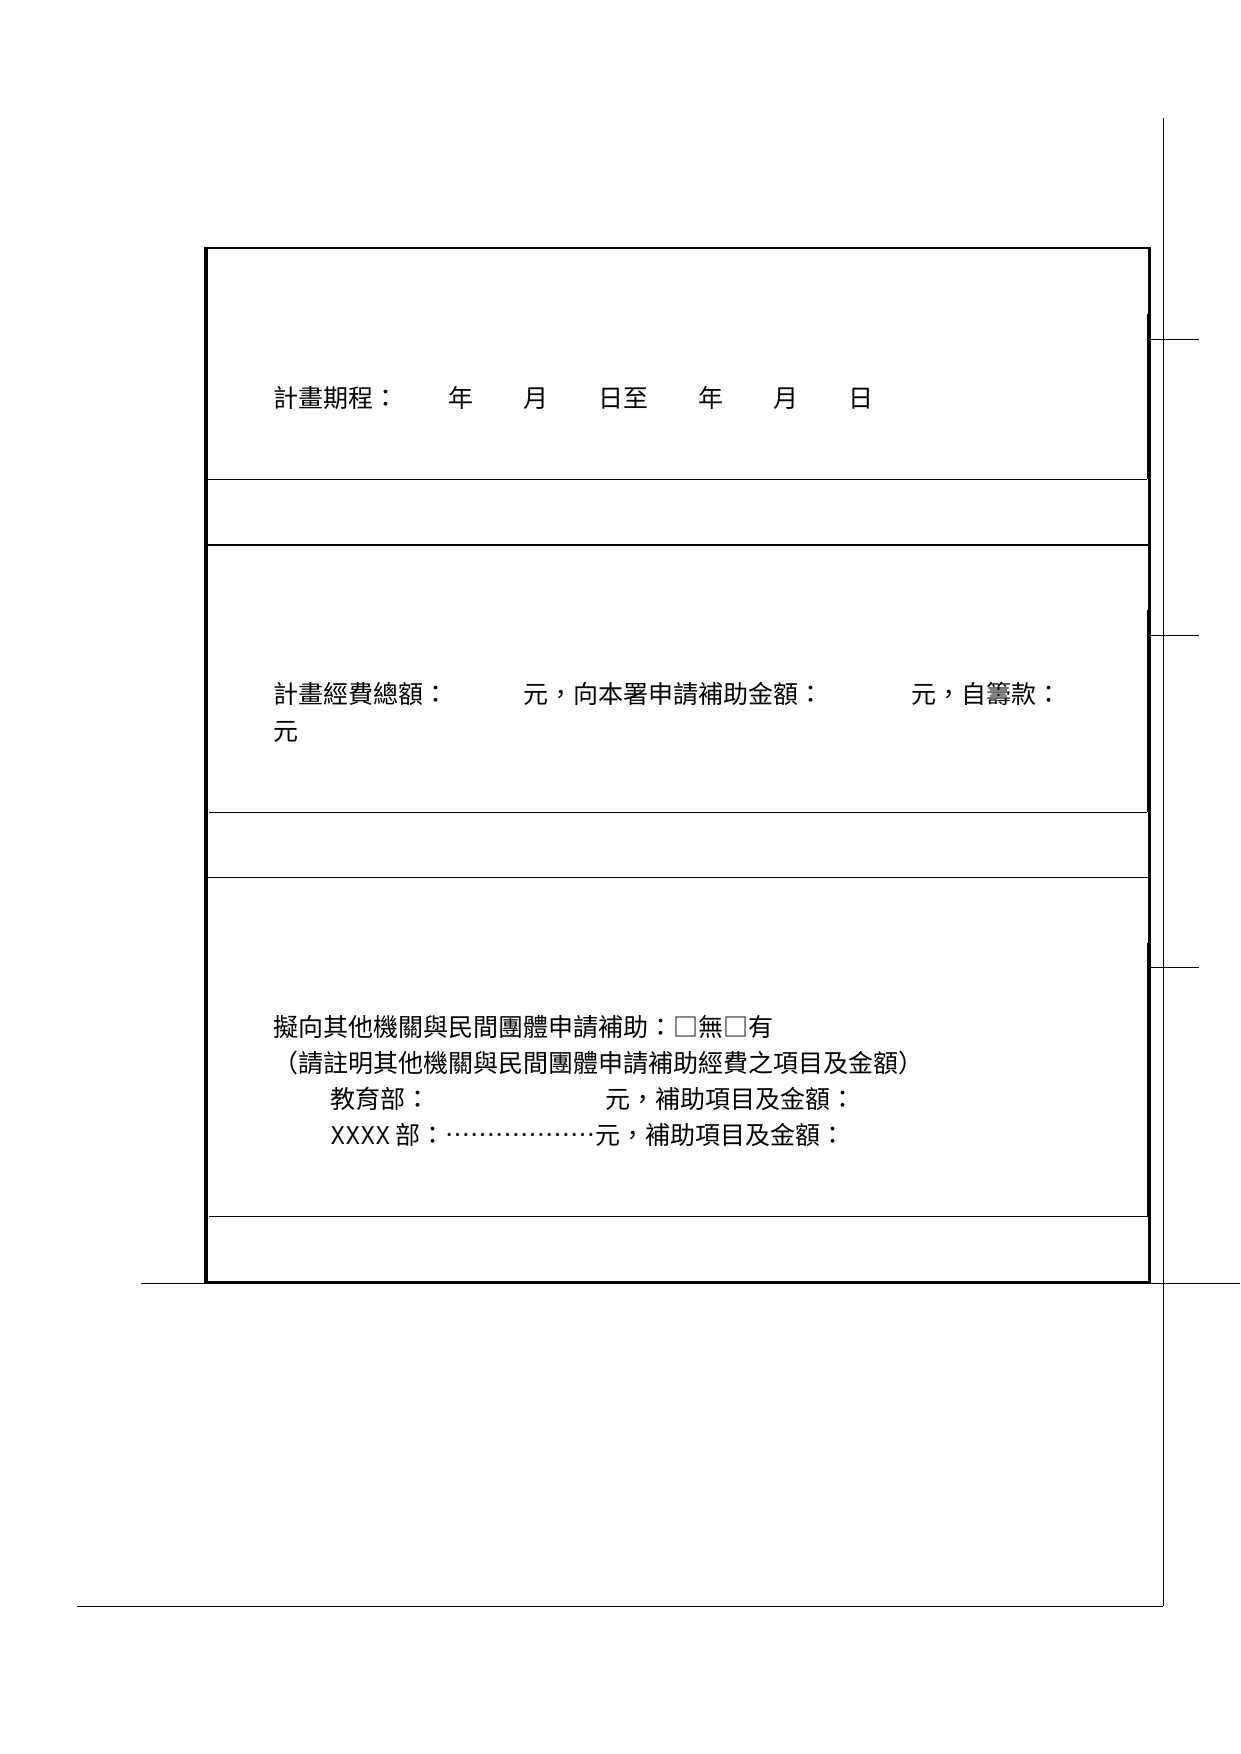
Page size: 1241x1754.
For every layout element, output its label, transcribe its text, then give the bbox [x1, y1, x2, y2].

table_cell [1151, 636, 1163, 876]
table_cell [1164, 876, 1198, 967]
table_cell [1151, 968, 1163, 1281]
table_cell [1164, 968, 1198, 1281]
table_cell [1164, 340, 1198, 544]
table_cell [1151, 340, 1163, 544]
table_cell 計畫經費總額： 元，向本署申請補助金額： 元，自籌款： 元 [208, 546, 1148, 876]
table_cell [1164, 247, 1198, 339]
table_cell [1164, 544, 1198, 635]
table_cell [1164, 636, 1198, 876]
table_cell [1151, 876, 1163, 967]
table_cell 擬向其他機關與民間團體申請補助：□無□有 （請註明其他機關與民間團體申請補助經費之項目及金額） 教育部： 元，補助項目及金額： XXXX部：………………元，補助項目及金額： [208, 878, 1148, 1281]
table_cell [1151, 247, 1163, 339]
table_cell 計畫期程： 年 月 日至 年 月 日 [208, 249, 1148, 544]
table_cell [1151, 544, 1163, 635]
